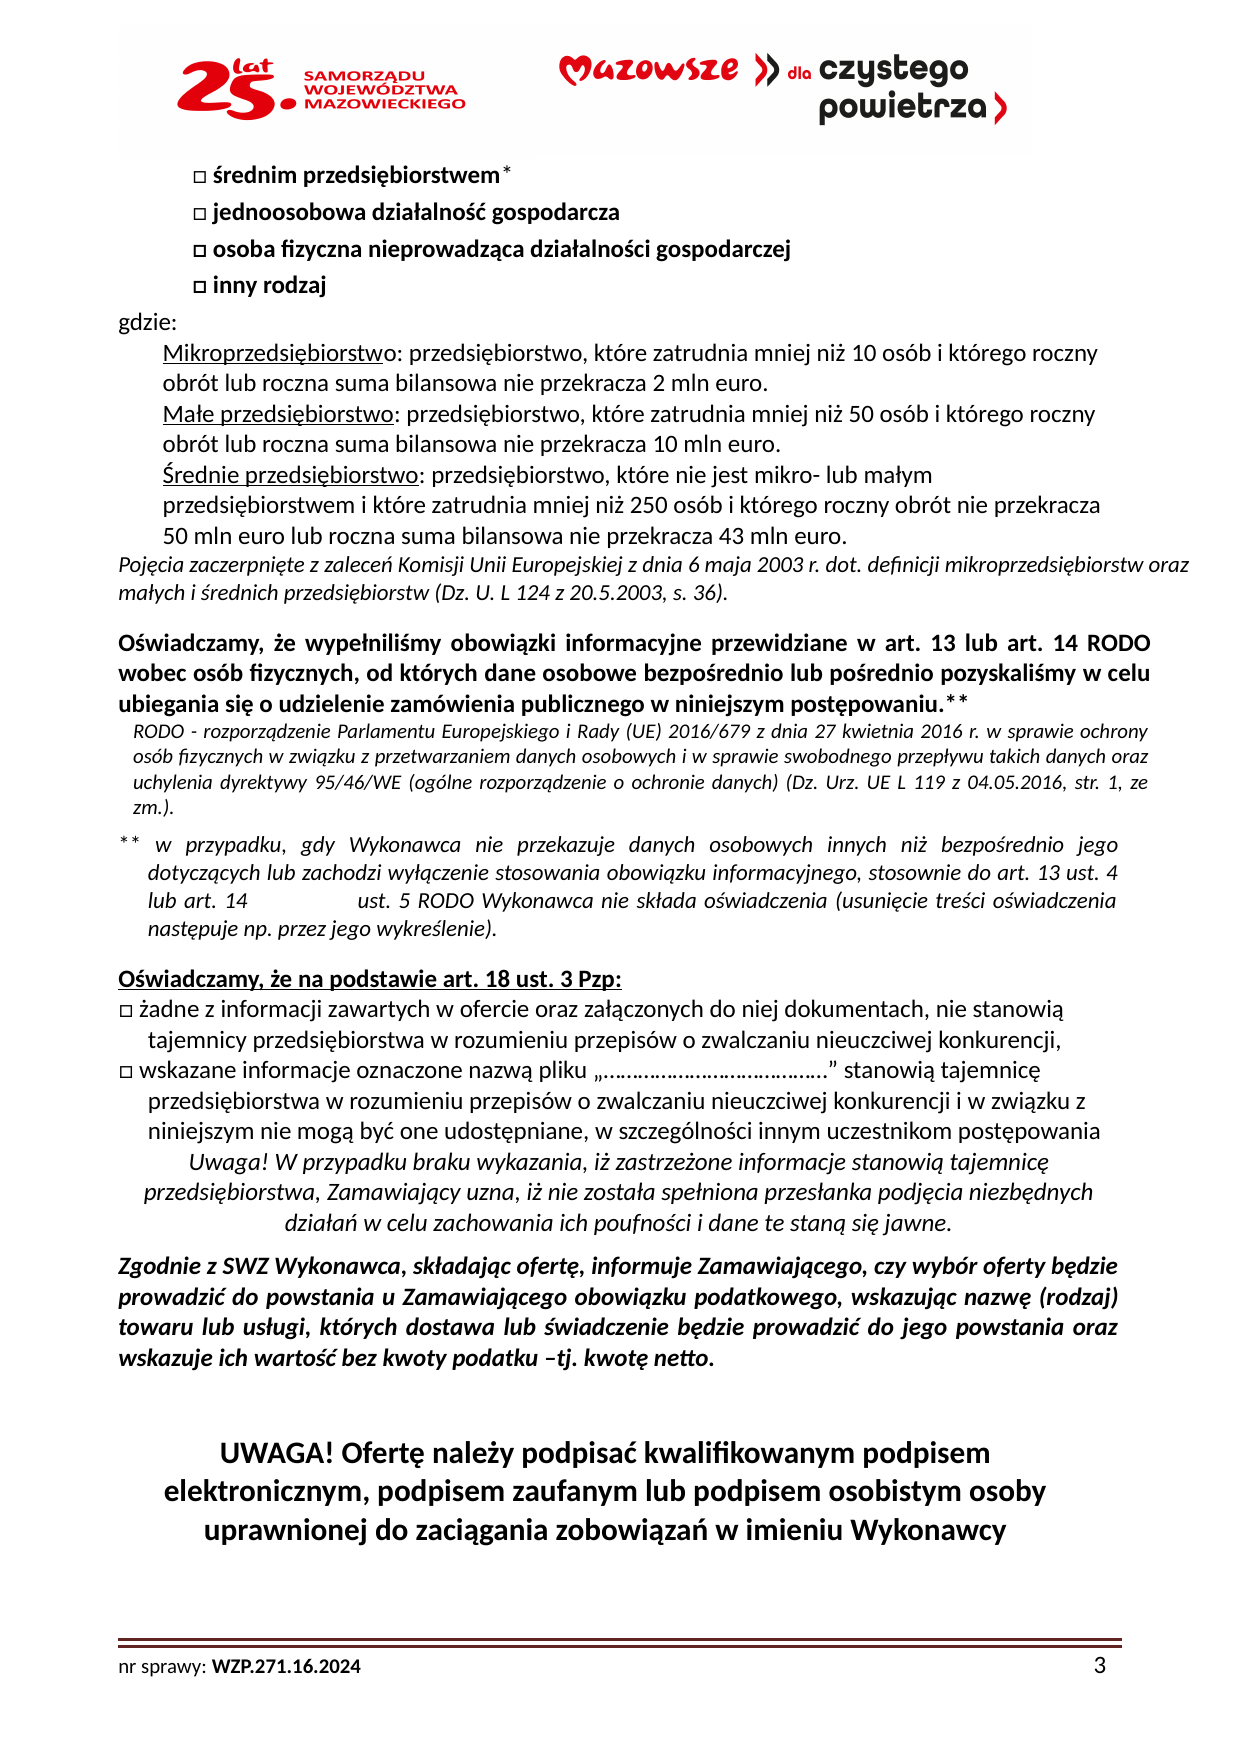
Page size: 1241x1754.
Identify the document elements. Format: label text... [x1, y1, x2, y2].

text Małe przedsiębiorstwo: przedsiębiorstwo, które zatrudnia mniej niż 50 osób i którego roczny obrót lub roczna suma bilansowa nie przekracza 10 mln euro. [162, 398, 1122, 459]
text UWAGA! Ofertę należy podpisać kwalifikowanym podpisem elektronicznym, podpisem zaufanym lub podpisem osobistym osoby uprawnionej do zaciągania zobowiązań w imieniu Wykonawcy [118, 1433, 1093, 1548]
text Pojęcia zaczerpnięte z zaleceń Komisji Unii Europejskiej z dnia 6 maja 2003 r. dot. definicji mikroprzedsiębiorstw oraz małych i średnich przedsiębiorstw (Dz. U. L 124 z 20.5.2003, s. 36). [118, 550, 1196, 606]
text RODO - rozporządzenie Parlamentu Europejskiego i Rady (UE) 2016/679 z dnia 27 kwietnia 2016 r. w sprawie ochrony osób fizycznych w związku z przetwarzaniem danych osobowych i w sprawie swobodnego przepływu takich danych oraz uchylenia dyrektywy 95/46/WE (ogólne rozporządzenie o ochronie danych) (Dz. Urz. UE L 119 z 04.05.2016, str. 1, ze zm.). [133, 718, 1152, 820]
text □ osoba fizyczna nieprowadząca działalności gospodarczej [192, 233, 1122, 263]
text gdzie: [118, 306, 1122, 337]
text Oświadczamy, że na podstawie art. 18 ust. 3 Pzp: [118, 963, 1122, 993]
text Średnie przedsiębiorstwo: przedsiębiorstwo, które nie jest mikro- lub małym przedsiębiorstwem i które zatrudnia mniej niż 250 osób i którego roczny obrót nie przekracza 50 mln euro lub roczna suma bilansowa nie przekracza 43 mln euro. [162, 459, 1122, 550]
text □ średnim przedsiębiorstwem* [192, 159, 1122, 190]
text ** w przypadku, gdy Wykonawca nie przekazuje danych osobowych innych niż bezpośrednio jego dotyczących lub zachodzi wyłączenie stosowania obowiązku informacyjnego, stosownie do art. 13 ust. 4 lub art. 14 ust. 5 RODO Wykonawca nie składa oświadczenia (usunięcie treści oświadczenia następuje np. przez jego wykreślenie). [118, 830, 1122, 942]
text Zgodnie z SWZ Wykonawca, składając ofertę, informuje Zamawiającego, czy wybór oferty będzie prowadzić do powstania u Zamawiającego obowiązku podatkowego, wskazując nazwę (rodzaj) towaru lub usługi, których dostawa lub świadczenie będzie prowadzić do jego powstania oraz wskazuje ich wartość bez kwoty podatku –tj. kwotę netto. [118, 1250, 1122, 1372]
text Mikroprzedsiębiorstwo: przedsiębiorstwo, które zatrudnia mniej niż 10 osób i którego roczny obrót lub roczna suma bilansowa nie przekracza 2 mln euro. [162, 337, 1122, 398]
text □ jednoosobowa działalność gospodarcza [192, 196, 1122, 226]
text Uwaga! W przypadku braku wykazania, iż zastrzeżone informacje stanowią tajemnicę przedsiębiorstwa, Zamawiający uzna, iż nie została spełniona przesłanka podjęcia niezbędnych działań w celu zachowania ich poufności i dane te staną się jawne. [118, 1146, 1122, 1237]
text Oświadczamy, że wypełniliśmy obowiązki informacyjne przewidziane w art. 13 lub art. 14 RODO wobec osób fizycznych, od których dane osobowe bezpośrednio lub pośrednio pozyskaliśmy w celu ubiegania się o udzielenie zamówienia publicznego w niniejszym postępowaniu.** [118, 627, 1152, 718]
text □ żadne z informacji zawartych w ofercie oraz załączonych do niej dokumentach, nie stanowią tajemnicy przedsiębiorstwa w rozumieniu przepisów o zwalczaniu nieuczciwej konkurencji, [118, 993, 1122, 1054]
text □ wskazane informacje oznaczone nazwą pliku „…………………………………” stanowią tajemnicę przedsiębiorstwa w rozumieniu przepisów o zwalczaniu nieuczciwej konkurencji i w związku z niniejszym nie mogą być one udostępniane, w szczególności innym uczestnikom postępowania [118, 1054, 1152, 1146]
text □ inny rodzaj [192, 269, 1122, 300]
